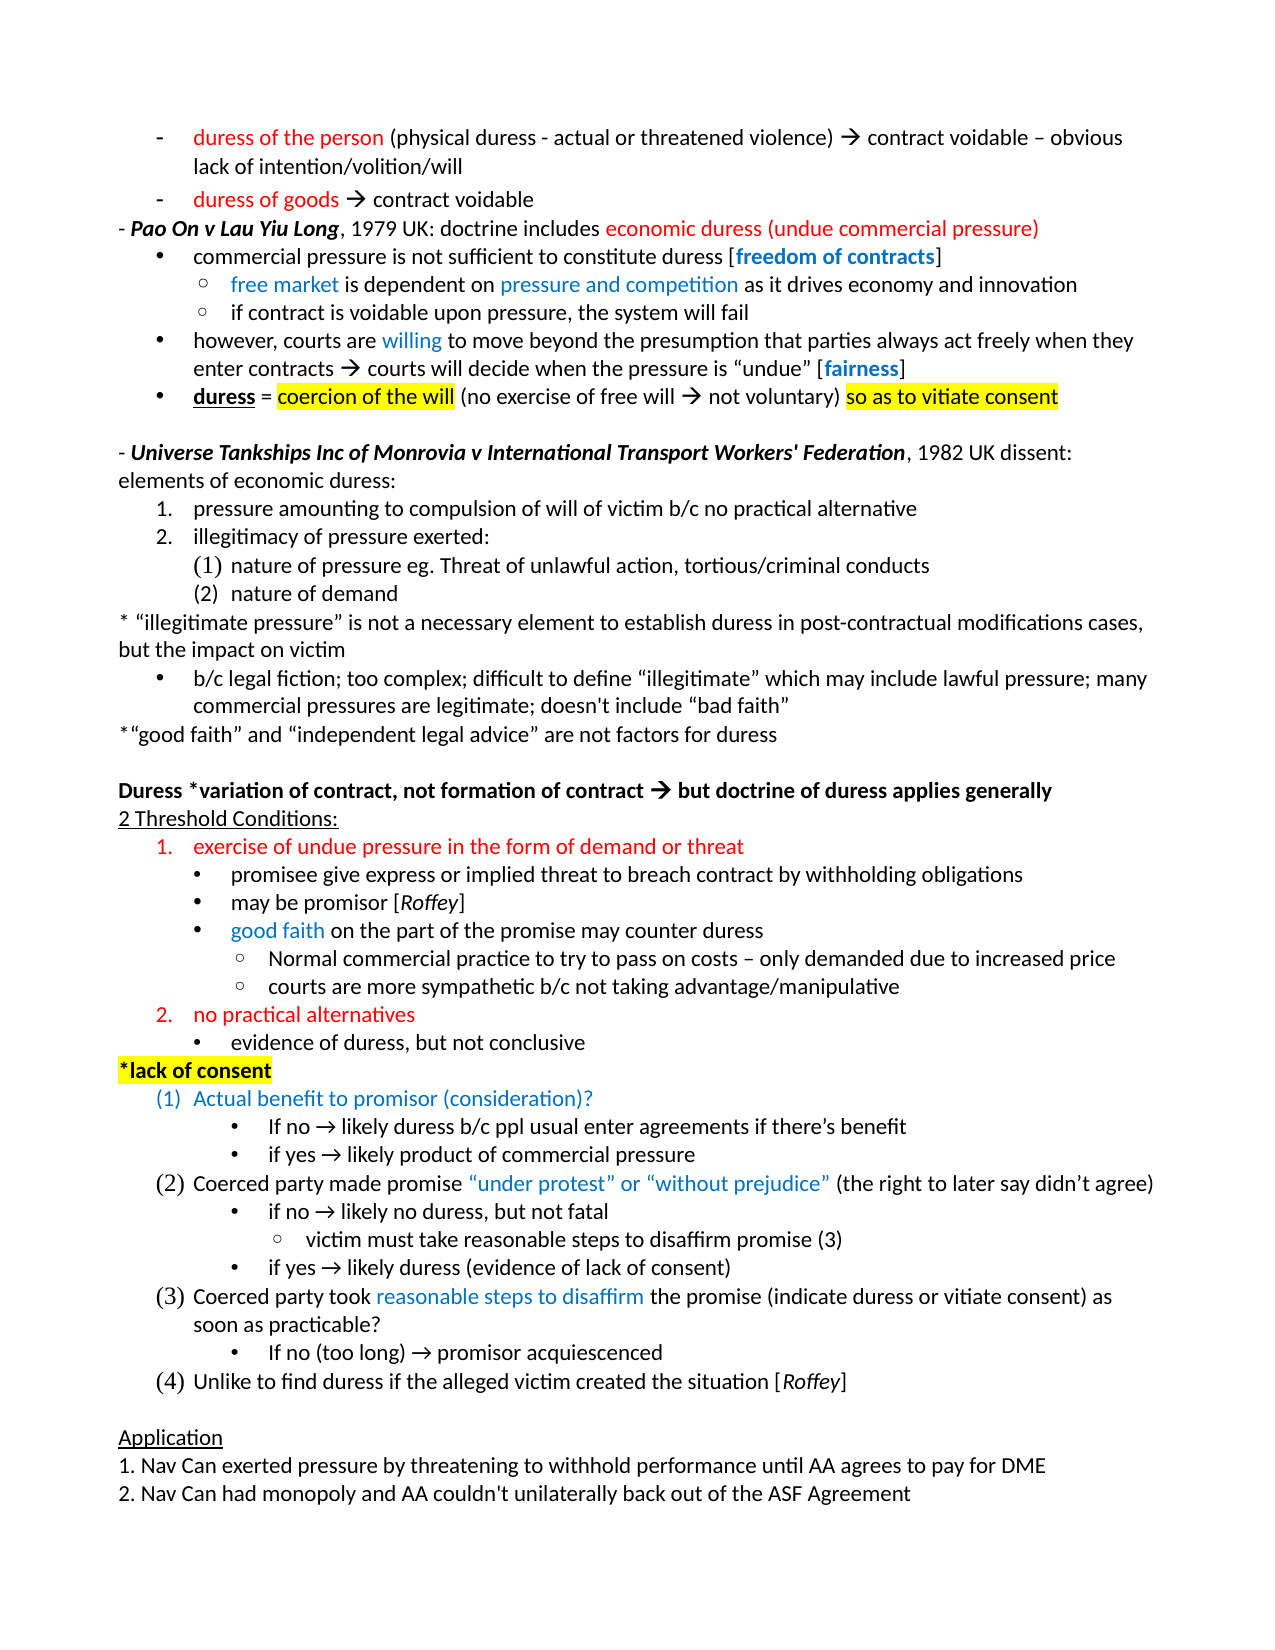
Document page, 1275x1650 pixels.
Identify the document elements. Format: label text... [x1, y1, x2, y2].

list Actual benefit to promisor (consideration)? [156, 1084, 1157, 1112]
text - Universe Tankships Inc of Monrovia v International Transport Workers' Federation, 1982 UK dissent: elements of economic duress: [118, 438, 1157, 494]
text Application [118, 1423, 1157, 1451]
list evidence of duress, but not conclusive [193, 1028, 1157, 1056]
text Duress *variation of contract, not formation of contract  but doctrine of duress applies generally [118, 776, 1157, 804]
list exercise of undue pressure in the form of demand or threat [156, 832, 1157, 860]
list if yes → likely duress (evidence of lack of consent) [231, 1253, 1157, 1281]
list duress = coercion of the will (no exercise of free will  not voluntary) so as to vitiate consent [156, 382, 1157, 410]
list may be promisor [Roffey] [193, 888, 1157, 916]
list Coerced party made promise “under protest” or “without prejudice” (the right to later say didn’t agree) [156, 1168, 1157, 1197]
list Normal commercial practice to try to pass on costs – only demanded due to increased price [231, 944, 1157, 972]
list pressure amounting to compulsion of will of victim b/c no practical alternative [156, 494, 1157, 522]
list commercial pressure is not sufficient to constitute duress [freedom of contracts] [156, 242, 1157, 270]
list promisee give express or implied threat to breach contract by withholding obligations [193, 860, 1157, 888]
text *“good faith” and “independent legal advice” are not factors for duress [118, 720, 1157, 748]
list free market is dependent on pressure and competition as it drives economy and innovation [193, 270, 1157, 298]
text 2 Threshold Conditions: [118, 804, 1157, 832]
list if yes → likely product of commercial pressure [231, 1140, 1157, 1168]
list courts are more sympathetic b/c not taking advantage/manipulative [231, 972, 1157, 1000]
list b/c legal fiction; too complex; difficult to define “illegitimate” which may include lawful pressure; many commercial pressures are legitimate; doesn't include “bad faith” [156, 664, 1157, 720]
list no practical alternatives [156, 1000, 1157, 1028]
list however, courts are willing to move beyond the presumption that parties always act freely when they enter contracts  courts will decide when the pressure is “undue” [fairness] [156, 326, 1157, 382]
list nature of pressure eg. Threat of unlawful action, tortious/criminal conducts [193, 551, 1157, 579]
text *lack of consent [118, 1056, 1157, 1084]
list if no → likely no duress, but not fatal [231, 1197, 1157, 1225]
list nature of demand [193, 579, 1157, 608]
list if contract is voidable upon pressure, the system will fail [193, 298, 1157, 326]
list If no (too long) → promisor acquiescenced [231, 1338, 1157, 1366]
list If no → likely duress b/c ppl usual enter agreements if there’s benefit [231, 1112, 1157, 1140]
list good faith on the part of the promise may counter duress [193, 916, 1157, 944]
text 1. Nav Can exerted pressure by threatening to withhold performance until AA agrees to pay for DME [118, 1451, 1157, 1479]
text 2. Nav Can had monopoly and AA couldn't unilaterally back out of the ASF Agreement [118, 1479, 1157, 1507]
list Unlike to find duress if the alleged victim created the situation [Roffey] [156, 1366, 1157, 1395]
list duress of the person (physical duress - actual or threatened violence)  contract voidable – obvious lack of intention/volition/will [156, 118, 1157, 180]
list Coerced party took reasonable steps to disaffirm the promise (indicate duress or vitiate consent) as soon as practicable? [156, 1281, 1157, 1338]
list illegitimacy of pressure exerted: [156, 522, 1157, 551]
list victim must take reasonable steps to disaffirm promise (3) [268, 1225, 1157, 1253]
text * “illegitimate pressure” is not a necessary element to establish duress in post-contractual modifications cases, but the impact on victim [118, 608, 1157, 664]
list duress of goods  contract voidable [156, 180, 1157, 214]
text - Pao On v Lau Yiu Long, 1979 UK: doctrine includes economic duress (undue commercial pressure) [118, 214, 1157, 242]
